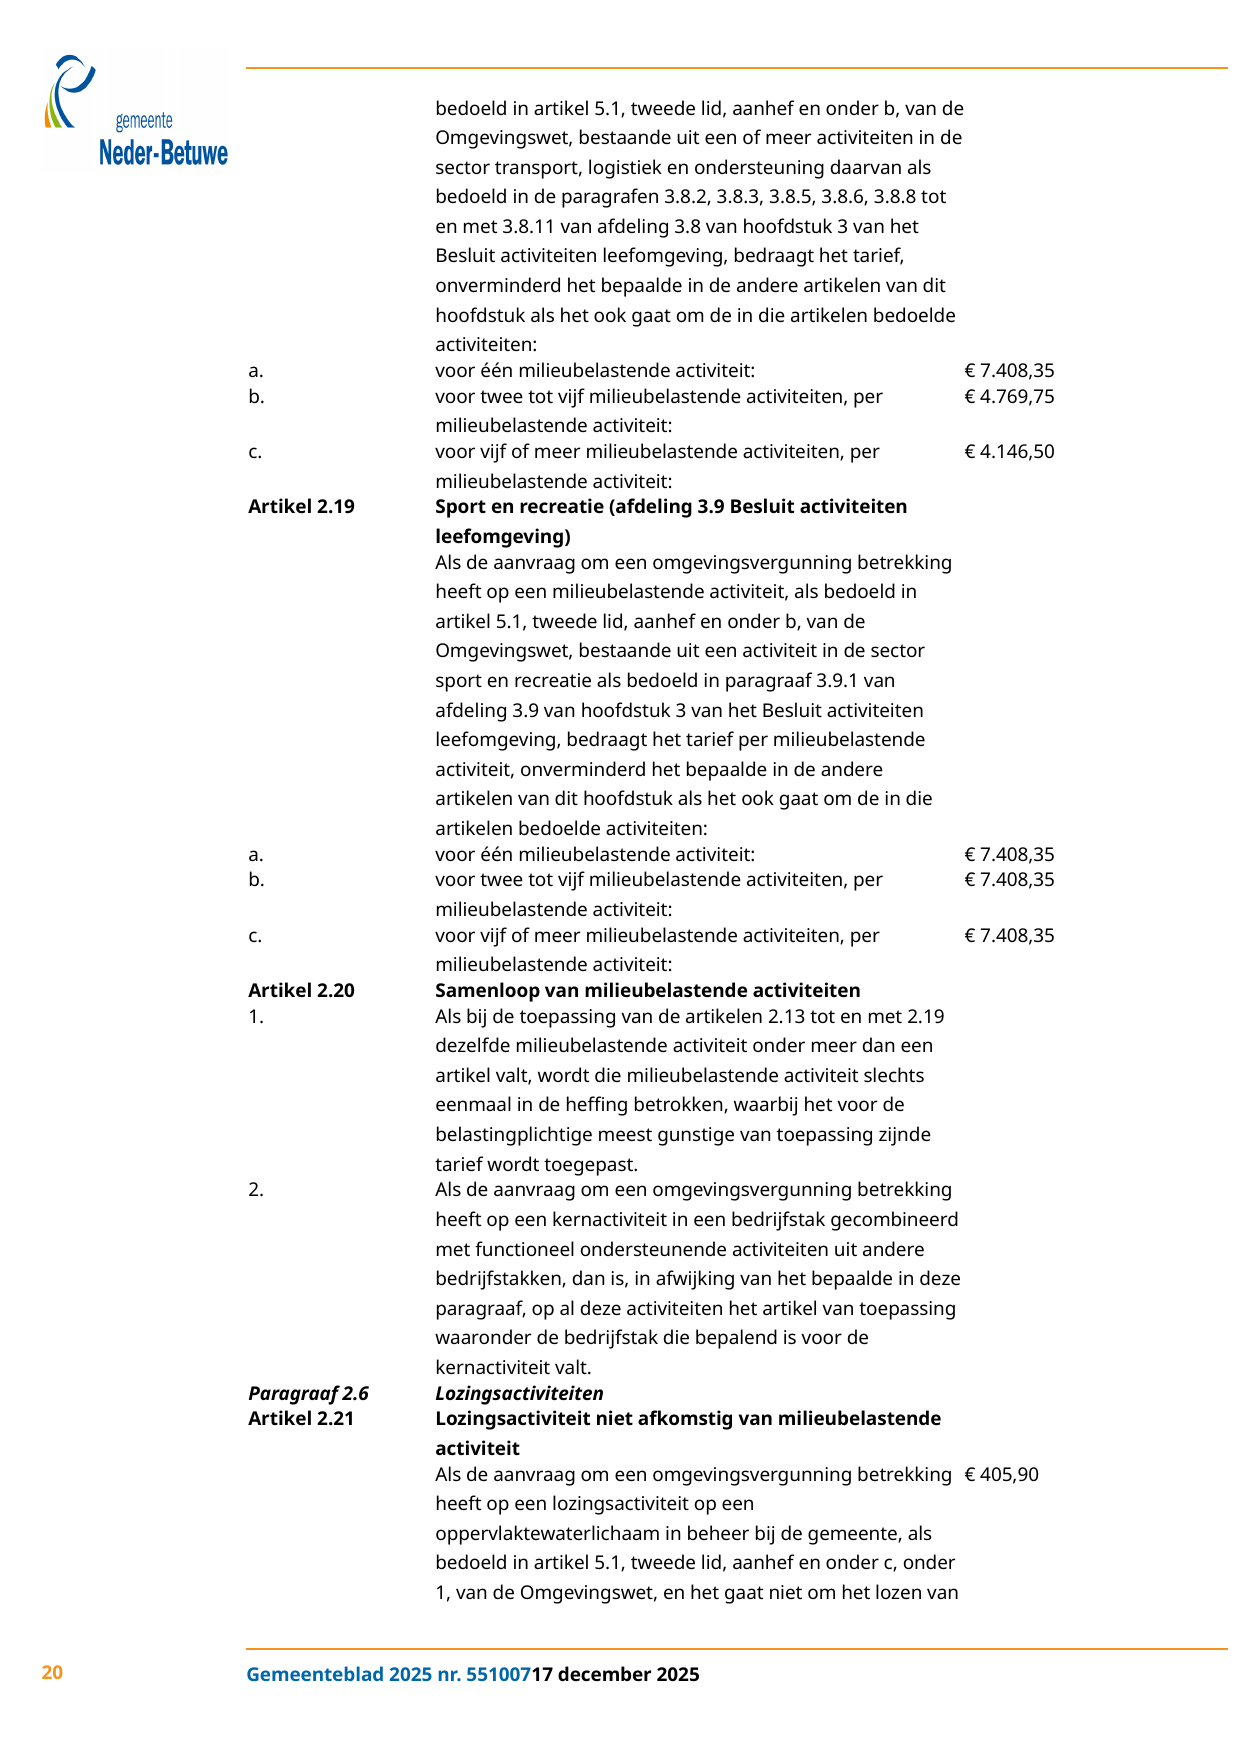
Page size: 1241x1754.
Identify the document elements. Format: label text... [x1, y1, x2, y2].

table_cell b. [248, 383, 435, 438]
table_cell voor twee tot vijf milieubelastende activiteiten, per milieubelastende activiteit: [435, 867, 964, 922]
table_cell Als de aanvraag om een omgevingsvergunning betrekking heeft op een kernactiviteit in een bedrijfstak gecombineerd met functioneel ondersteunende activiteiten uit andere bedrijfstakken, dan is, in afwijking van het bepaalde in deze paragraaf, op al deze activiteiten het artikel van toepassing waaronder de bedrijfstak die bepalend is voor de kernactiviteit valt. [435, 1177, 964, 1380]
table_cell [248, 549, 435, 841]
table_cell 2. [248, 1177, 435, 1380]
table_cell Lozingsactiviteit niet afkomstig van milieubelastende activiteit [435, 1406, 964, 1461]
table_cell Als bij de toepassing van de artikelen 2.13 tot en met 2.19 dezelfde milieubelastende activiteit onder meer dan een artikel valt, wordt die milieubelastende activiteit slechts eenmaal in de heffing betrokken, waarbij het voor de belastingplichtige meest gunstige van toepassing zijnde tarief wordt toegepast. [435, 1003, 964, 1177]
picture [41, 47, 231, 172]
table_cell [964, 977, 1152, 1003]
table_cell Artikel 2.20 [248, 977, 435, 1003]
table_cell a. [248, 841, 435, 867]
table_cell [964, 1406, 1152, 1461]
table_cell Paragraaf 2.6 [248, 1380, 435, 1406]
table_cell Als de aanvraag om een omgevingsvergunning betrekking heeft op een lozingsactiviteit op een oppervlaktewaterlichaam in beheer bij de gemeente, als bedoeld in artikel 5.1, tweede lid, aanhef en onder c, onder 1, van de Omgevingswet, en het gaat niet om het lozen van [435, 1461, 964, 1605]
table_cell [964, 1380, 1152, 1406]
table_cell € 4.769,75 [964, 383, 1152, 438]
table_cell Artikel 2.19 [248, 494, 435, 549]
table_cell bedoeld in artikel 5.1, tweede lid, aanhef en onder b, van de Omgevingswet, bestaande uit een of meer activiteiten in de sector transport, logistiek en ondersteuning daarvan als bedoeld in de paragrafen 3.8.2, 3.8.3, 3.8.5, 3.8.6, 3.8.8 tot en met 3.8.11 van afdeling 3.8 van hoofdstuk 3 van het Besluit activiteiten leefomgeving, bedraagt het tarief, onverminderd het bepaalde in de andere artikelen van dit hoofdstuk als het ook gaat om de in die artikelen bedoelde activiteiten: [435, 95, 964, 357]
table_cell [964, 95, 1152, 357]
table_cell € 7.408,35 [964, 357, 1152, 383]
table_cell [964, 1177, 1152, 1380]
table_cell b. [248, 867, 435, 922]
table_cell [964, 494, 1152, 549]
table_cell € 7.408,35 [964, 841, 1152, 867]
table_cell voor één milieubelastende activiteit: [435, 841, 964, 867]
table_cell € 405,90 [964, 1461, 1152, 1605]
table_cell [964, 1003, 1152, 1177]
table_cell voor vijf of meer milieubelastende activiteiten, per milieubelastende activiteit: [435, 438, 964, 493]
table_cell € 4.146,50 [964, 438, 1152, 493]
table_cell Lozingsactiviteiten [435, 1380, 964, 1406]
table_cell € 7.408,35 [964, 867, 1152, 922]
table_cell a. [248, 357, 435, 383]
table_cell c. [248, 922, 435, 977]
table_cell voor één milieubelastende activiteit: [435, 357, 964, 383]
table_cell voor twee tot vijf milieubelastende activiteiten, per milieubelastende activiteit: [435, 383, 964, 438]
table_cell Samenloop van milieubelastende activiteiten [435, 977, 964, 1003]
table_cell 1. [248, 1003, 435, 1177]
table_cell Sport en recreatie (afdeling 3.9 Besluit activiteiten leefomgeving) [435, 494, 964, 549]
table_cell Als de aanvraag om een omgevingsvergunning betrekking heeft op een milieubelastende activiteit, als bedoeld in artikel 5.1, tweede lid, aanhef en onder b, van de Omgevingswet, bestaande uit een activiteit in de sector sport en recreatie als bedoeld in paragraaf 3.9.1 van afdeling 3.9 van hoofdstuk 3 van het Besluit activiteiten leefomgeving, bedraagt het tarief per milieubelastende activiteit, onverminderd het bepaalde in de andere artikelen van dit hoofdstuk als het ook gaat om de in die artikelen bedoelde activiteiten: [435, 549, 964, 841]
table_cell [248, 95, 435, 357]
table_cell voor vijf of meer milieubelastende activiteiten, per milieubelastende activiteit: [435, 922, 964, 977]
table_cell [964, 549, 1152, 841]
table_cell Artikel 2.21 [248, 1406, 435, 1461]
table_cell € 7.408,35 [964, 922, 1152, 977]
table_cell c. [248, 438, 435, 493]
table_cell [248, 1461, 435, 1605]
